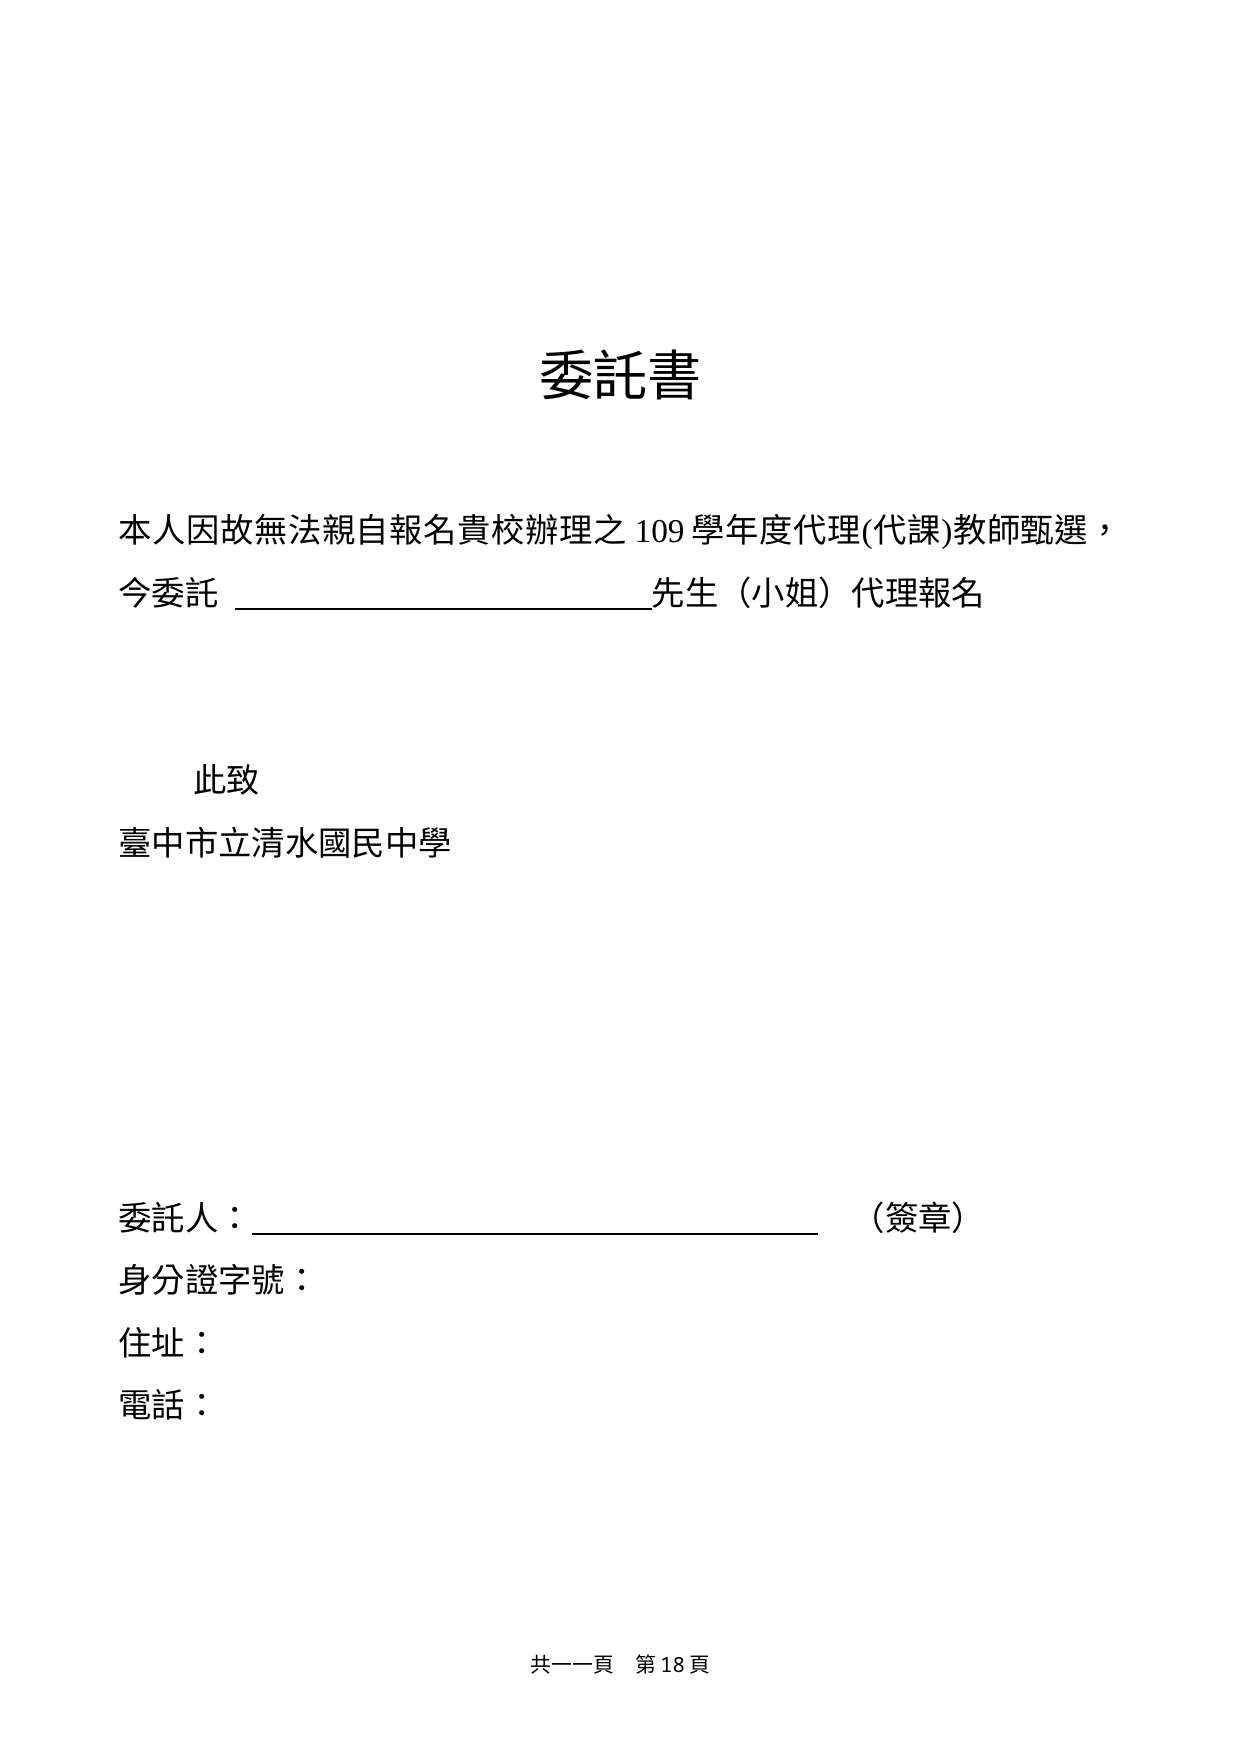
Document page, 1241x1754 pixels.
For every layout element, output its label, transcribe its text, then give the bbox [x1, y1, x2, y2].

text 身分證字號： [118, 1237, 1122, 1299]
text 電話： [118, 1362, 1122, 1424]
text 委託書 [118, 299, 1122, 424]
text 此致 [118, 737, 1122, 799]
text 臺中市立清水國民中學 [118, 799, 1122, 862]
text 本人因故無法親自報名貴校辦理之109學年度代理(代課)教師甄選，今委託 先生（小姐）代理報名 [118, 487, 1122, 612]
text 委託人： （簽章） [118, 1174, 1122, 1237]
text 住址： [118, 1299, 1122, 1362]
